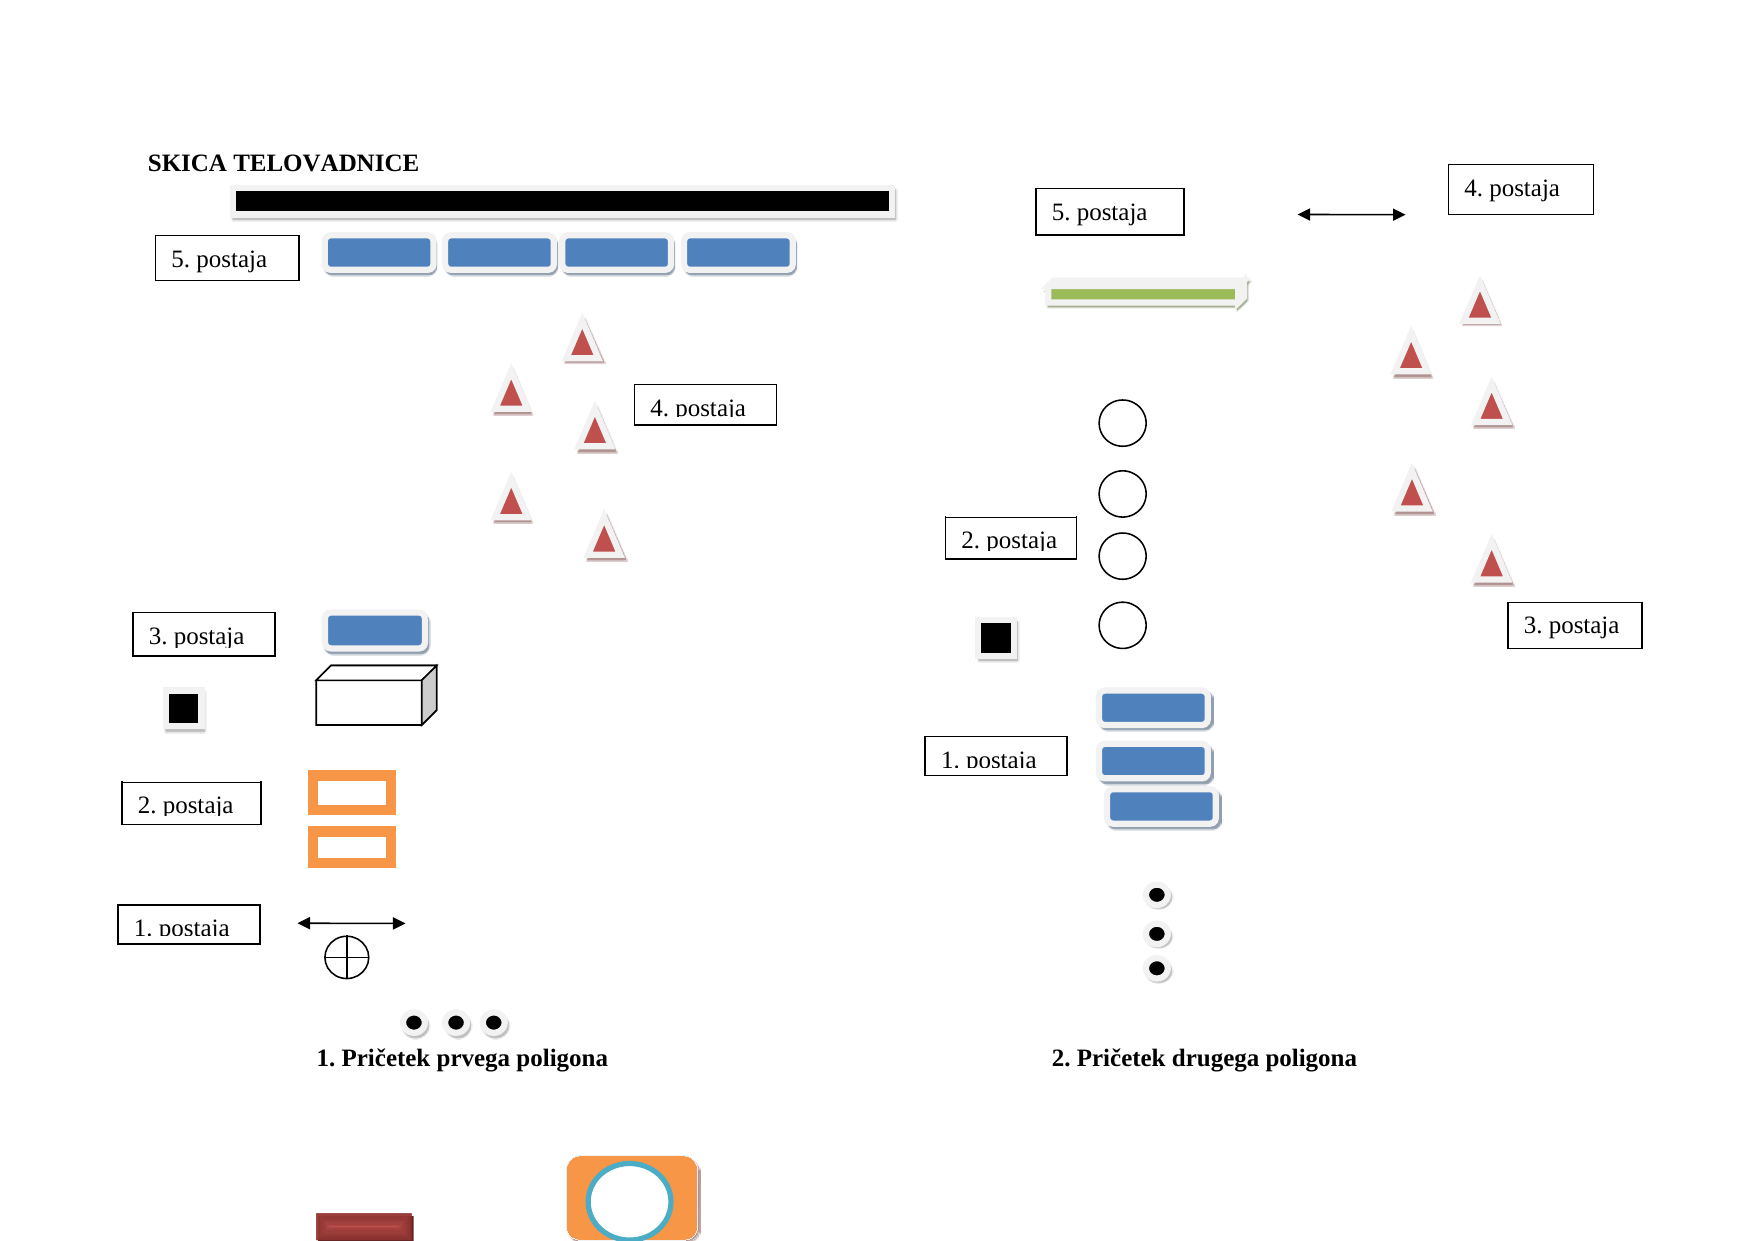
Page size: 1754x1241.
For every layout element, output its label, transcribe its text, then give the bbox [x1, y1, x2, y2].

text 2. postaja [961, 525, 1061, 551]
text 3. postaja [148, 621, 259, 648]
text 1. Pričetek prvega poligona 2. Pričetek drugega poligona [148, 1043, 1606, 1072]
text 3. postaja [1523, 611, 1626, 639]
text SKICA TELOVADNICE [148, 148, 1606, 176]
text 1. postaja [941, 745, 1051, 767]
text 4. postaja [650, 393, 761, 417]
text 5. postaja [1052, 197, 1168, 226]
text 2. postaja [138, 790, 245, 816]
text 1. postaja [134, 913, 244, 936]
text 4. postaja [1464, 173, 1578, 202]
text 5. postaja [171, 244, 283, 272]
